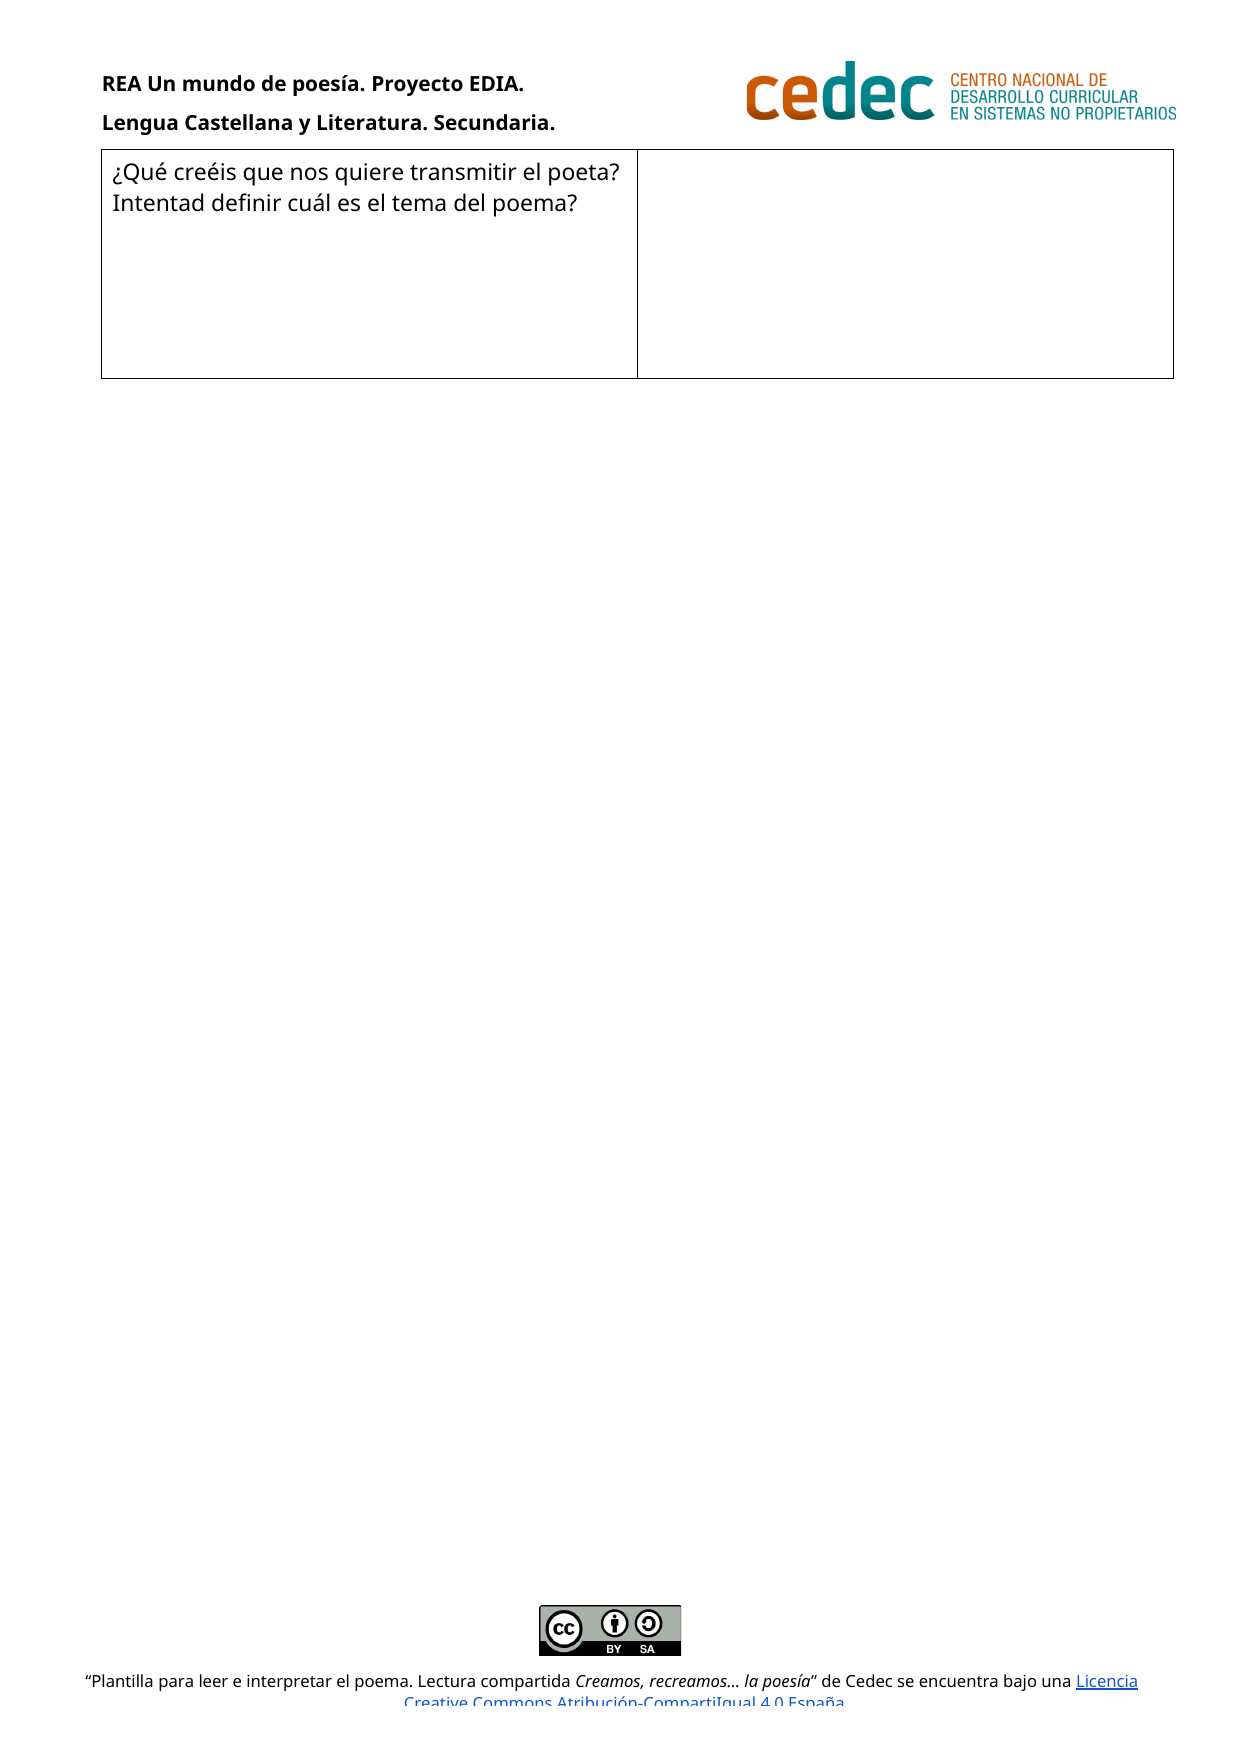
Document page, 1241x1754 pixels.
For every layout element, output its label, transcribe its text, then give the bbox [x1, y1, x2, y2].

picture [539, 1605, 682, 1656]
picture [746, 61, 1176, 120]
table_cell [638, 150, 1173, 377]
table_cell ¿Qué creéis que nos quiere transmitir el poeta? Intentad definir cuál es el tema del poema? [102, 150, 637, 377]
